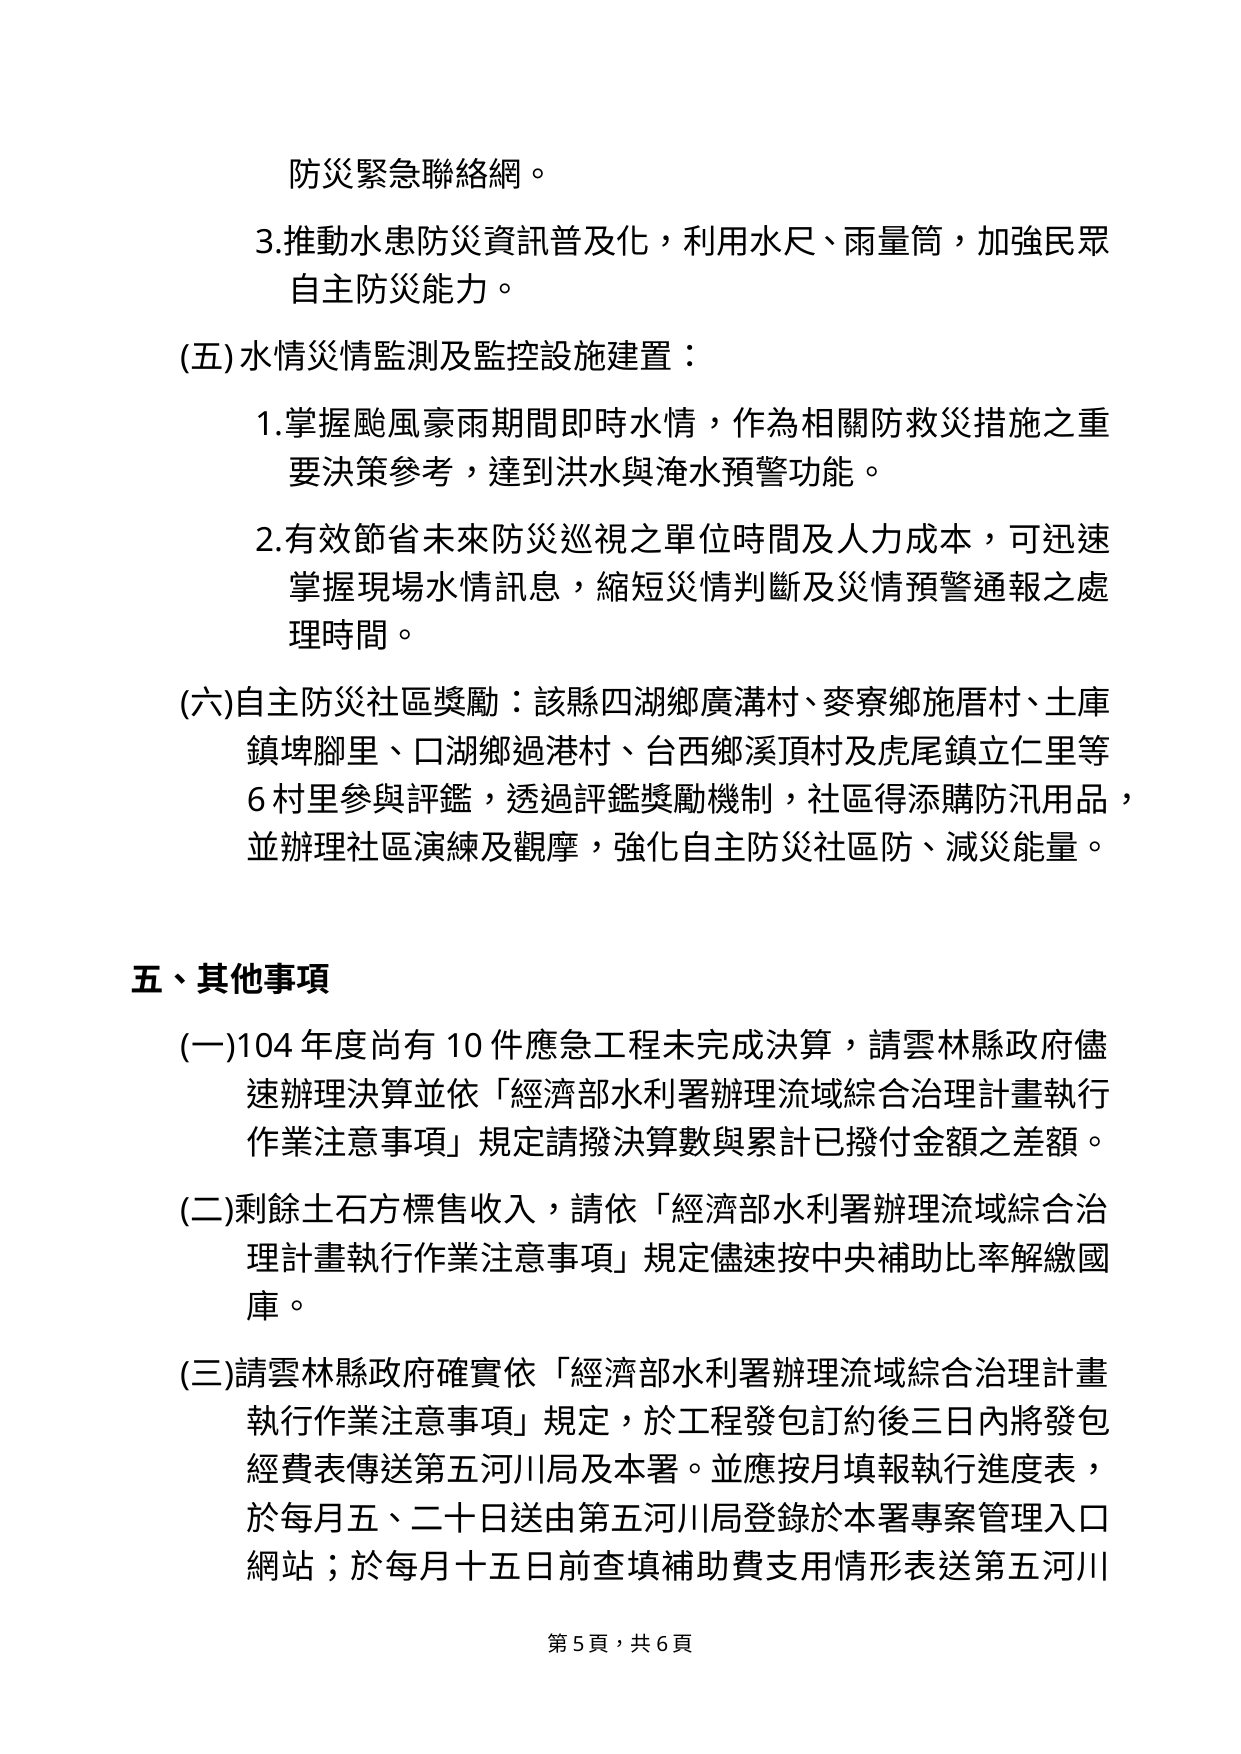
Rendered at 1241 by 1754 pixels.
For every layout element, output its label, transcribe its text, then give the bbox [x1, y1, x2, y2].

text 2.有效節省未來防災巡視之單位時間及人力成本，可迅速掌握現場水情訊息，縮短災情判斷及災情預警通報之處理時間。 [255, 512, 1110, 657]
text 1.掌握颱風豪雨期間即時水情，作為相關防救災措施之重要決策參考，達到洪水與淹水預警功能。 [255, 397, 1110, 494]
text (一)104年度尚有10件應急工程未完成決算，請雲林縣政府儘速辦理決算並依「經濟部水利署辦理流域綜合治理計畫執行作業注意事項」規定請撥決算數與累計已撥付金額之差額。 [180, 1019, 1110, 1164]
text 五、其他事項 [130, 952, 1110, 1001]
text 防災緊急聯絡網。 [255, 147, 1110, 196]
text 3.推動水患防災資訊普及化，利用水尺、雨量筒，加強民眾自主防災能力。 [255, 214, 1110, 311]
text (三)請雲林縣政府確實依「經濟部水利署辦理流域綜合治理計畫執行作業注意事項」規定，於工程發包訂約後三日內將發包經費表傳送第五河川局及本署。並應按月填報執行進度表，於每月五、二十日送由第五河川局登錄於本署專案管理入口網站；於每月十五日前查填補助費支用情形表送第五河川 [180, 1347, 1110, 1588]
text (二)剩餘土石方標售收入，請依「經濟部水利署辦理流域綜合治理計畫執行作業注意事項」規定儘速按中央補助比率解繳國庫。 [180, 1183, 1110, 1328]
text (五) 水情災情監測及監控設施建置： [180, 330, 1110, 378]
text (六)自主防災社區獎勵：該縣四湖鄉廣溝村、麥寮鄉施厝村、土庫鎮埤腳里、口湖鄉過港村、台西鄉溪頂村及虎尾鎮立仁里等6村里參與評鑑，透過評鑑獎勵機制，社區得添購防汛用品，並辦理社區演練及觀摩，強化自主防災社區防、減災能量。 [180, 676, 1110, 869]
